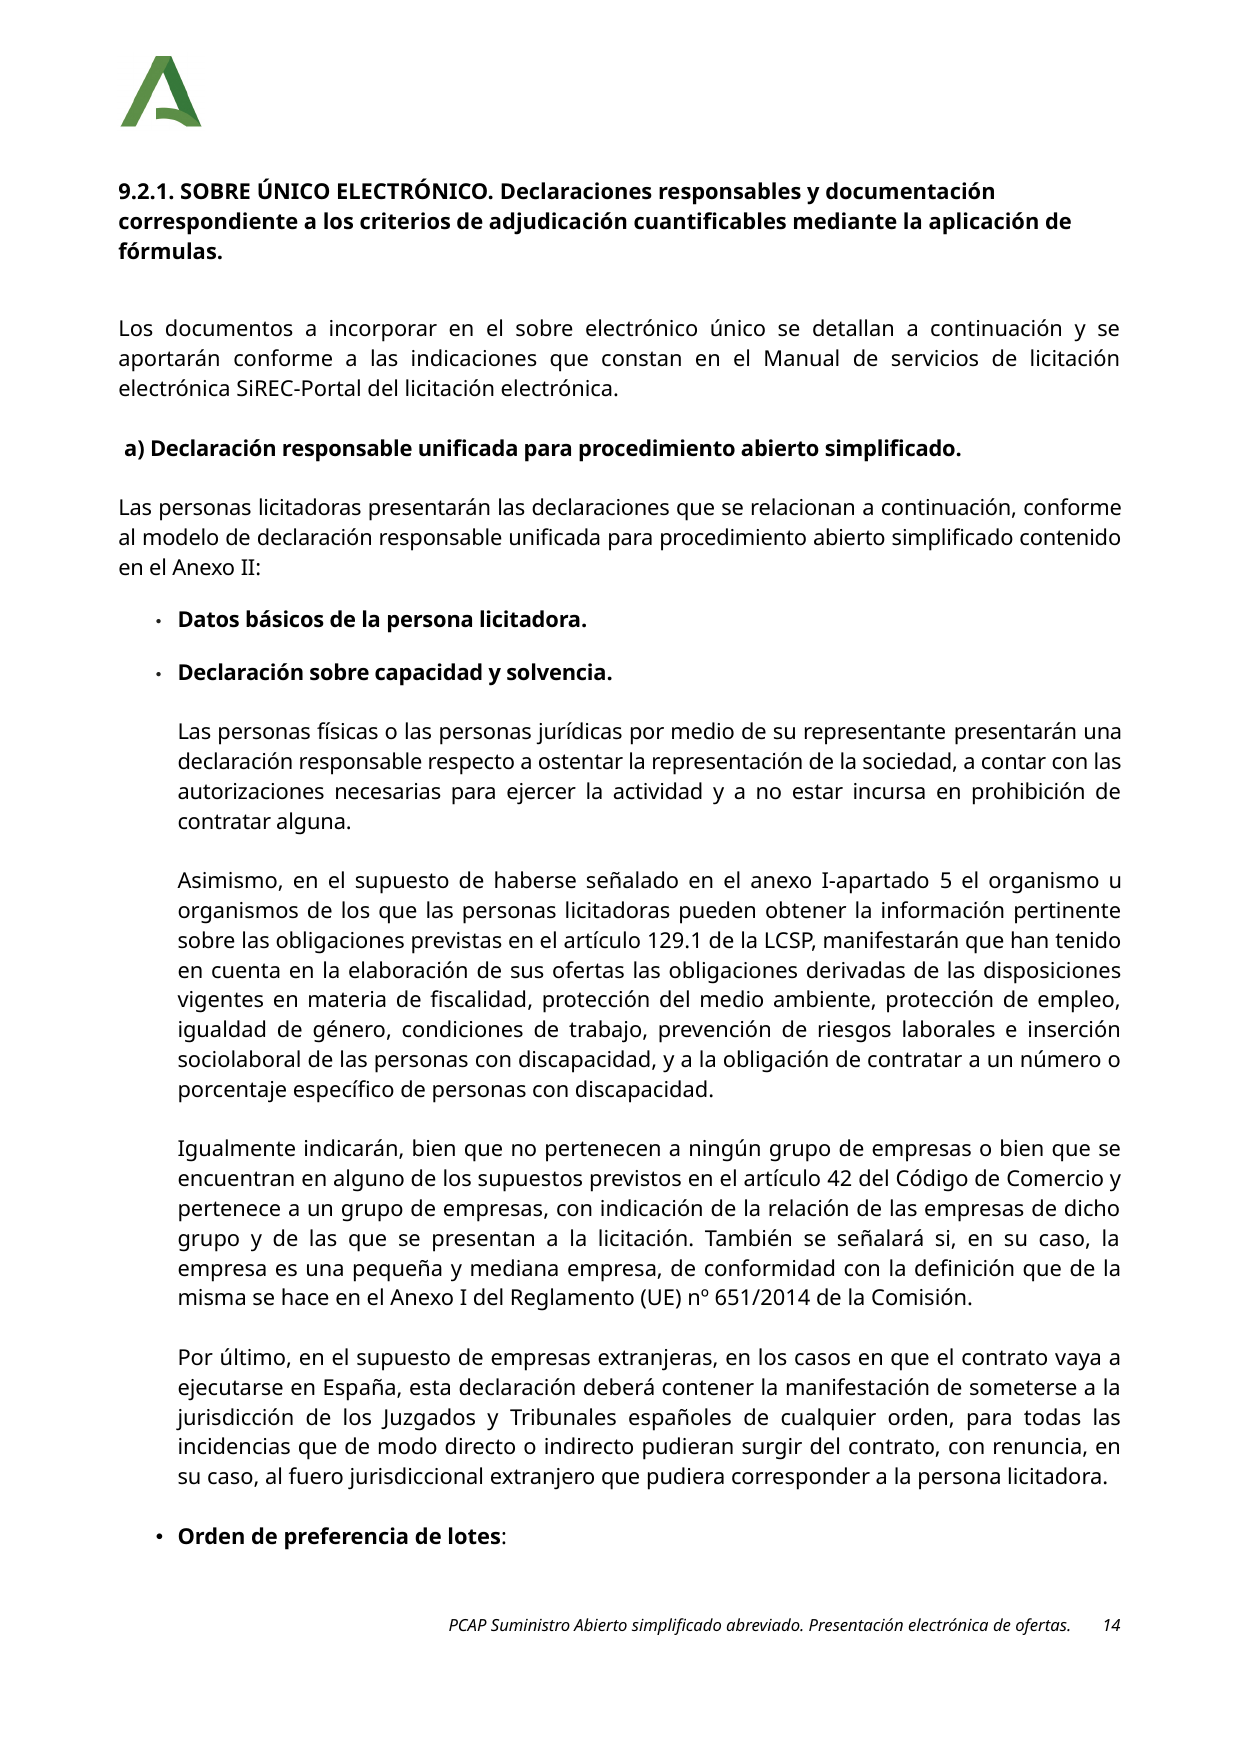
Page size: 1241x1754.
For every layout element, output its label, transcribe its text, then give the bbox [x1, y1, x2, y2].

list Datos básicos de la persona licitadora. [156, 604, 1122, 634]
text Igualmente indicarán, bien que no pertenecen a ningún grupo de empresas o bien que se encuentran en alguno de los supuestos previstos en el artículo 42 del Código de Comercio y pertenece a un grupo de empresas, con indicación de la relación de las empresas de dicho grupo y de las que se presentan a la licitación. También se señalará si, en su caso, la empresa es una pequeña y mediana empresa, de conformidad con la definición que de la misma se hace en el Anexo I del Reglamento (UE) nº 651/2014 de la Comisión. [177, 1133, 1122, 1312]
text Las personas físicas o las personas jurídicas por medio de su representante presentarán una declaración responsable respecto a ostentar la representación de la sociedad, a contar con las autorizaciones necesarias para ejercer la actividad y a no estar incursa en prohibición de contratar alguna. [177, 716, 1122, 835]
text Por último, en el supuesto de empresas extranjeras, en los casos en que el contrato vaya a ejecutarse en España, esta declaración deberá contener la manifestación de someterse a la jurisdicción de los Juzgados y Tribunales españoles de cualquier orden, para todas las incidencias que de modo directo o indirecto pudieran surgir del contrato, con renuncia, en su caso, al fuero jurisdiccional extranjero que pudiera corresponder a la persona licitadora. [177, 1342, 1122, 1491]
text Asimismo, en el supuesto de haberse señalado en el anexo I-apartado 5 el organismo u organismos de los que las personas licitadoras pueden obtener la información pertinente sobre las obligaciones previstas en el artículo 129.1 de la LCSP, manifestarán que han tenido en cuenta en la elaboración de sus ofertas las obligaciones derivadas de las disposiciones vigentes en materia de fiscalidad, protección del medio ambiente, protección de empleo, igualdad de género, condiciones de trabajo, prevención de riesgos laborales e inserción sociolaboral de las personas con discapacidad, y a la obligación de contratar a un número o porcentaje específico de personas con discapacidad. [177, 865, 1122, 1103]
text Las personas licitadoras presentarán las declaraciones que se relacionan a continuación, conforme al modelo de declaración responsable unificada para procedimiento abierto simplificado contenido en el Anexo II: [118, 492, 1122, 581]
subtitle 9.2.1. SOBRE ÚNICO ELECTRÓNICO. Declaraciones responsables y documentación correspondiente a los criterios de adjudicación cuantificables mediante la aplicación de fórmulas. [118, 176, 1122, 266]
list Declaración sobre capacidad y solvencia. [156, 657, 1122, 686]
picture [116, 52, 205, 131]
text Los documentos a incorporar en el sobre electrónico único se detallan a continuación y se aportarán conforme a las indicaciones que constan en el Manual de servicios de licitación electrónica SiREC-Portal del licitación electrónica. [118, 313, 1122, 403]
list Orden de preferencia de lotes: [156, 1521, 1122, 1550]
text a) Declaración responsable unificada para procedimiento abierto simplificado. [118, 432, 1122, 462]
